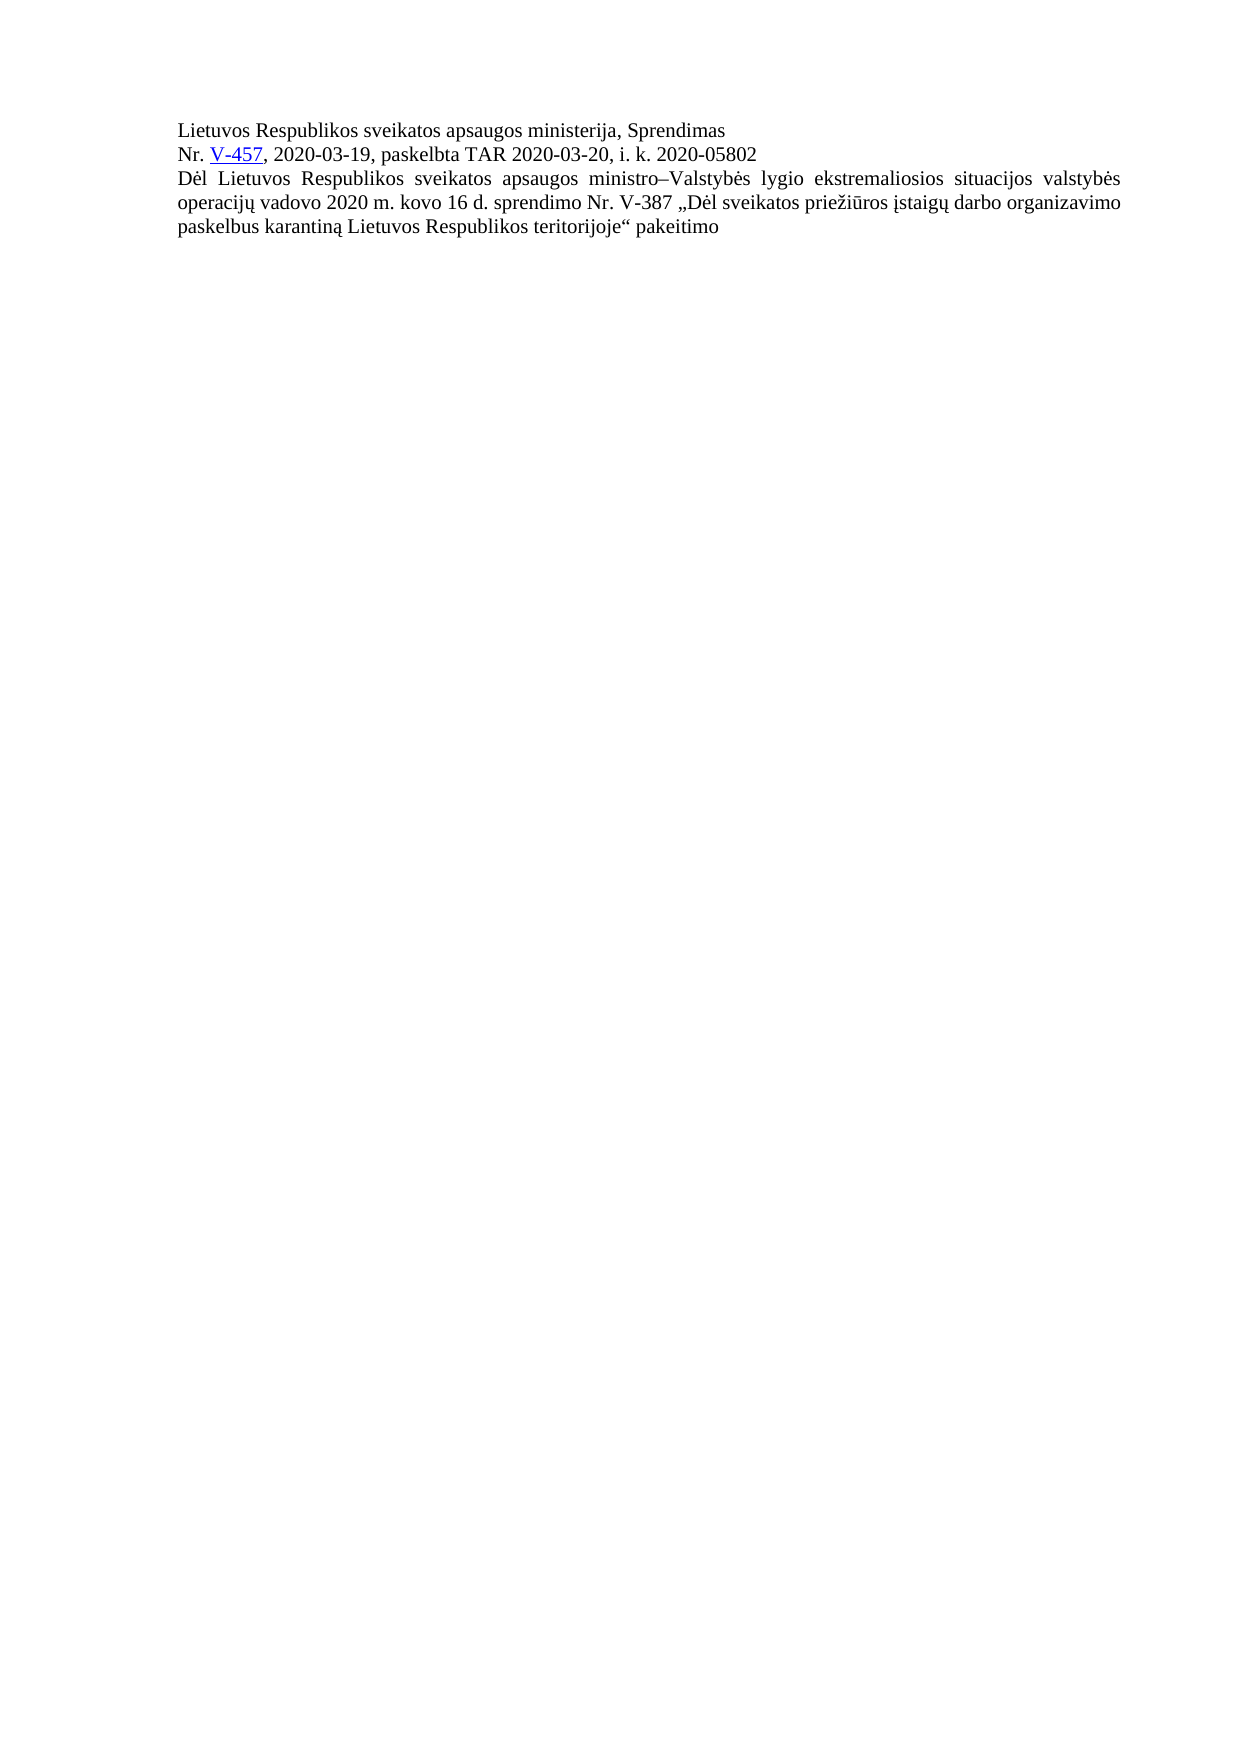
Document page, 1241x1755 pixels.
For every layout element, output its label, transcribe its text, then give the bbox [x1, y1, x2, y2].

text Nr. V-457, 2020-03-19, paskelbta TAR 2020-03-20, i. k. 2020-05802 [177, 142, 1122, 166]
text Lietuvos Respublikos sveikatos apsaugos ministerija, Sprendimas [177, 118, 1122, 142]
text Dėl Lietuvos Respublikos sveikatos apsaugos ministro–Valstybės lygio ekstremaliosios situacijos valstybės operacijų vadovo 2020 m. kovo 16 d. sprendimo Nr. V-387 „Dėl sveikatos priežiūros įstaigų darbo organizavimo paskelbus karantiną Lietuvos Respublikos teritorijoje“ pakeitimo [177, 166, 1122, 238]
